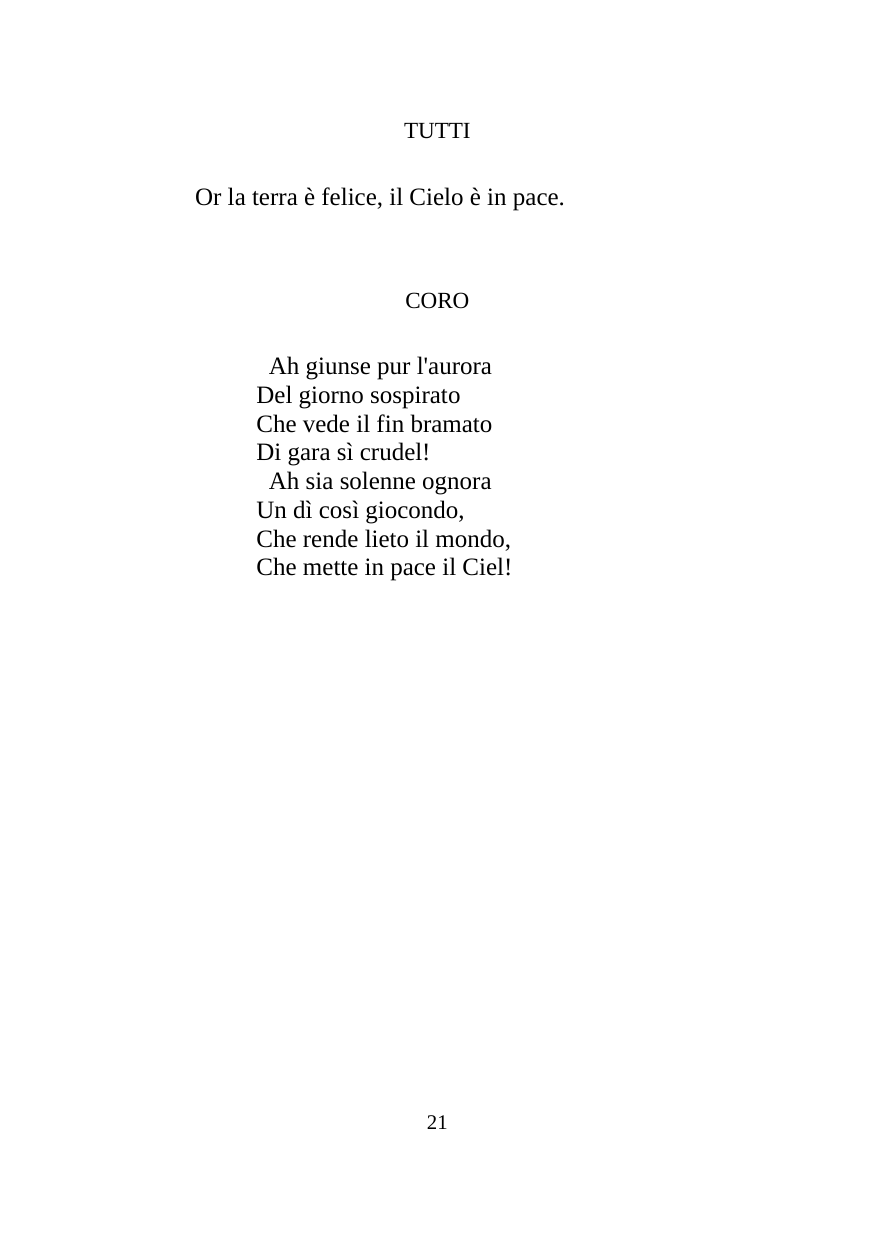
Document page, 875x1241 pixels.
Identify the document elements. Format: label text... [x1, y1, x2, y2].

subtitle tutti [106, 106, 768, 146]
text Che mette in pace il Ciel! [256, 552, 768, 581]
text Or la terra è felice, il Cielo è in pace. [106, 182, 768, 211]
text Che vede il fin bramato [256, 409, 768, 437]
subtitle coro [106, 276, 768, 316]
text Che rende lieto il mondo, [256, 524, 768, 552]
text Ah giunse pur l'aurora [269, 351, 768, 380]
text Ah sia solenne ognora [269, 466, 768, 495]
text Del giorno sospirato [256, 380, 768, 409]
text Un dì così giocondo, [256, 495, 768, 524]
text Di gara sì crudel! [256, 437, 768, 466]
